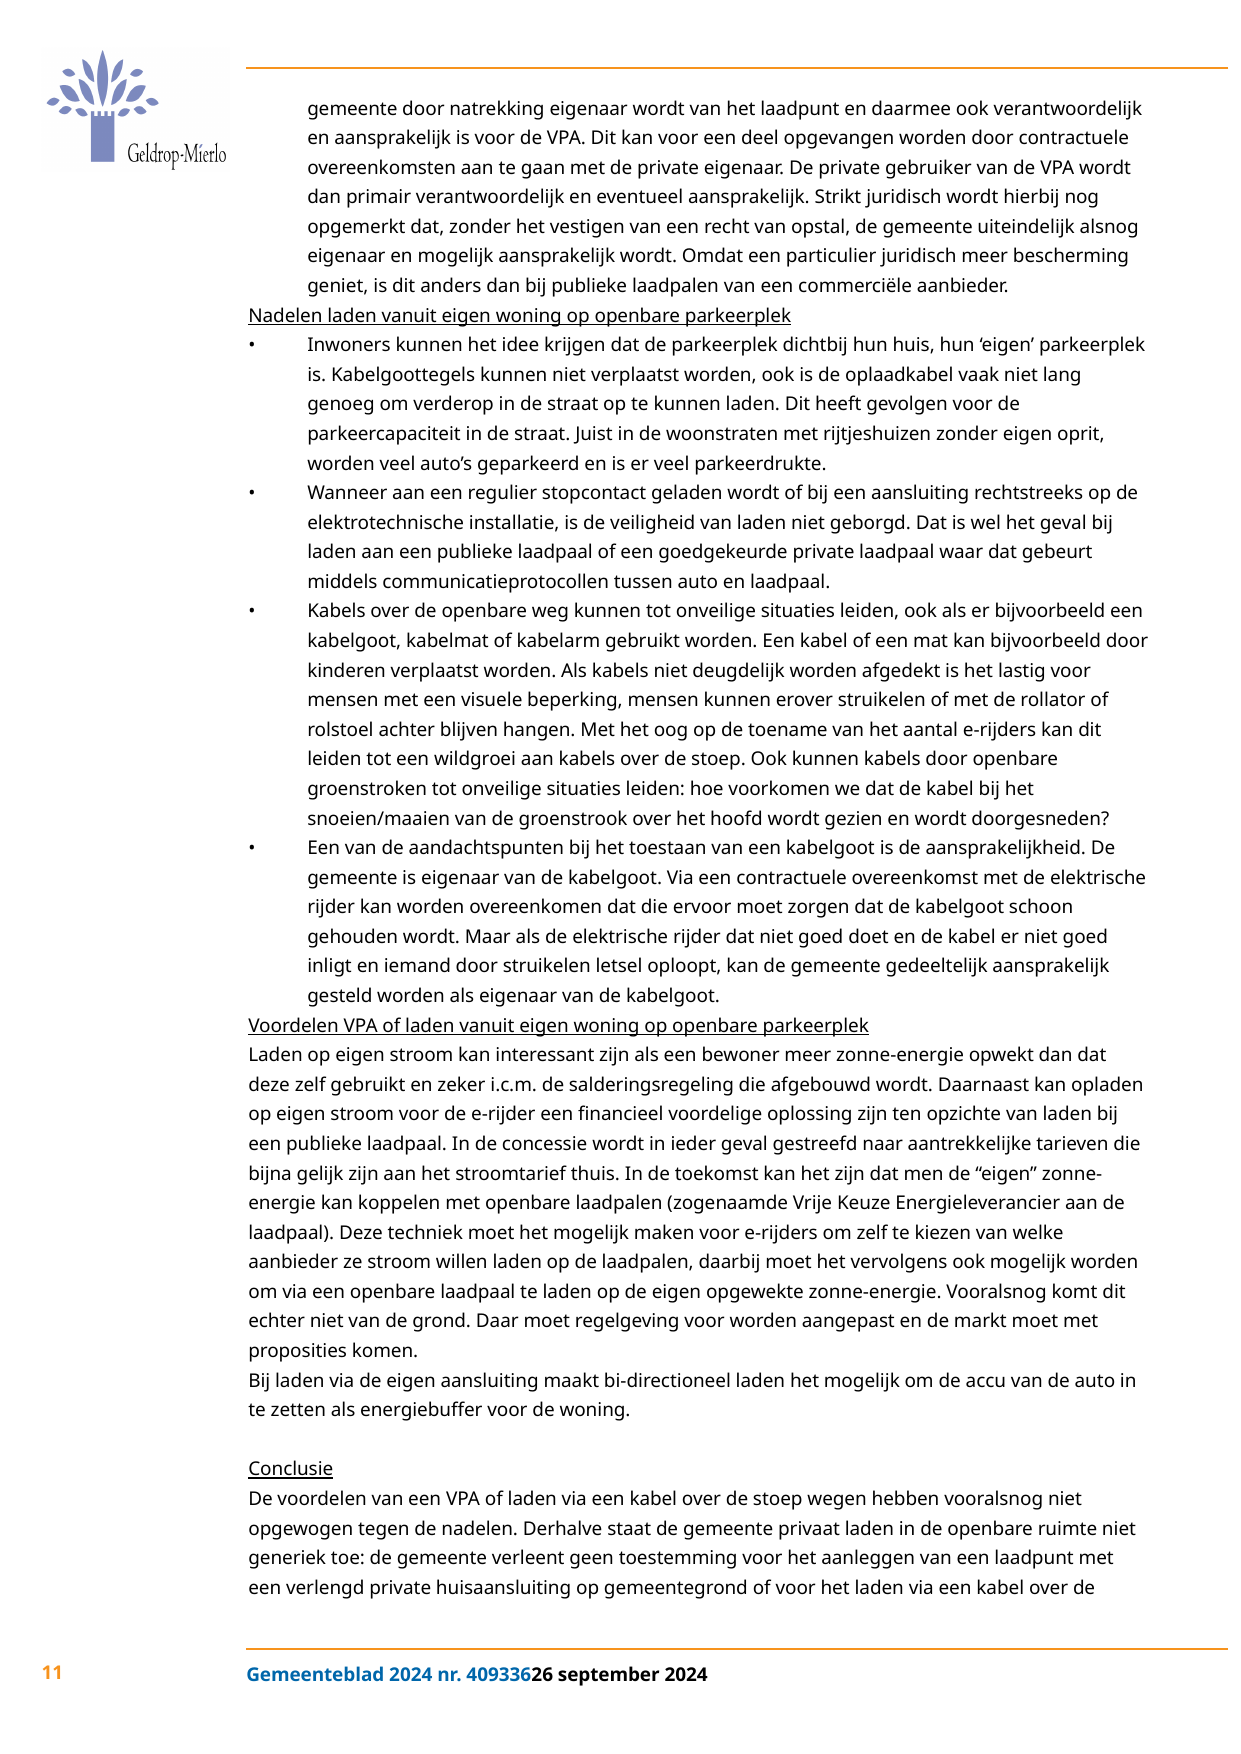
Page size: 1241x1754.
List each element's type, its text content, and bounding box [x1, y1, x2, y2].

list Een van de aandachtspunten bij het toestaan van een kabelgoot is de aansprakelijkheid. De gemeente is eigenaar van de kabelgoot. Via een contractuele overeenkomst met de elektrische rijder kan worden overeenkomen dat die ervoor moet zorgen dat de kabelgoot schoon gehouden wordt. Maar als de elektrische rijder dat niet goed doet en de kabel er niet goed inligt en iemand door struikelen letsel oploopt, kan de gemeente gedeeltelijk aansprakelijk gesteld worden als eigenaar van de kabelgoot. [248, 834, 1152, 1008]
text Laden op eigen stroom kan interessant zijn als een bewoner meer zonne-energie opwekt dan dat deze zelf gebruikt en zeker i.c.m. de salderingsregeling die afgebouwd wordt. Daarnaast kan opladen op eigen stroom voor de e-rijder een financieel voordelige oplossing zijn ten opzichte van laden bij een publieke laadpaal. In de concessie wordt in ieder geval gestreefd naar aantrekkelijke tarieven die bijna gelijk zijn aan het stroomtarief thuis. In de toekomst kan het zijn dat men de “eigen” zonne-energie kan koppelen met openbare laadpalen (zogenaamde Vrije Keuze Energieleverancier aan de laadpaal). Deze techniek moet het mogelijk maken voor e-rijders om zelf te kiezen van welke aanbieder ze stroom willen laden op de laadpalen, daarbij moet het vervolgens ook mogelijk worden om via een openbare laadpaal te laden op de eigen opgewekte zonne-energie. Vooralsnog komt dit echter niet van de grond. Daar moet regelgeving voor worden aangepast en de markt moet met proposities komen. [248, 1041, 1152, 1363]
list Kabels over de openbare weg kunnen tot onveilige situaties leiden, ook als er bijvoorbeeld een kabelgoot, kabelmat of kabelarm gebruikt worden. Een kabel of een mat kan bijvoorbeeld door kinderen verplaatst worden. Als kabels niet deugdelijk worden afgedekt is het lastig voor mensen met een visuele beperking, mensen kunnen erover struikelen of met de rollator of rolstoel achter blijven hangen. Met het oog op de toename van het aantal e-rijders kan dit leiden tot een wildgroei aan kabels over de stoep. Ook kunnen kabels door openbare groenstroken tot onveilige situaties leiden: hoe voorkomen we dat de kabel bij het snoeien/maaien van de groenstrook over het hoofd wordt gezien en wordt doorgesneden? [248, 598, 1152, 831]
text Bij laden via de eigen aansluiting maakt bi-directioneel laden het mogelijk om de accu van de auto in te zetten als energiebuffer voor de woning. [248, 1367, 1152, 1422]
list Inwoners kunnen het idee krijgen dat de parkeerplek dichtbij hun huis, hun ‘eigen’ parkeerplek is. Kabelgoottegels kunnen niet verplaatst worden, ook is de oplaadkabel vaak niet lang genoeg om verderop in de straat op te kunnen laden. Dit heeft gevolgen voor de parkeercapaciteit in de straat. Juist in de woonstraten met rijtjeshuizen zonder eigen oprit, worden veel auto’s geparkeerd en is er veel parkeerdrukte. [248, 331, 1152, 476]
picture [41, 47, 231, 172]
text De voordelen van een VPA of laden via een kabel over de stoep wegen hebben vooralsnog niet opgewogen tegen de nadelen. Derhalve staat de gemeente privaat laden in de openbare ruimte niet generiek toe: de gemeente verleent geen toestemming voor het aanleggen van een laadpunt met een verlengd private huisaansluiting op gemeentegrond of voor het laden via een kabel over de [248, 1485, 1152, 1600]
text Nadelen laden vanuit eigen woning op openbare parkeerplek [248, 302, 1152, 328]
list gemeente door natrekking eigenaar wordt van het laadpunt en daarmee ook verantwoordelijk en aansprakelijk is voor de VPA. Dit kan voor een deel opgevangen worden door contractuele overeenkomsten aan te gaan met de private eigenaar. De private gebruiker van de VPA wordt dan primair verantwoordelijk en eventueel aansprakelijk. Strikt juridisch wordt hierbij nog opgemerkt dat, zonder het vestigen van een recht van opstal, de gemeente uiteindelijk alsnog eigenaar en mogelijk aansprakelijk wordt. Omdat een particulier juridisch meer bescherming geniet, is dit anders dan bij publieke laadpalen van een commerciële aanbieder. [248, 95, 1152, 298]
list Wanneer aan een regulier stopcontact geladen wordt of bij een aansluiting rechtstreeks op de elektrotechnische installatie, is de veiligheid van laden niet geborgd. Dat is wel het geval bij laden aan een publieke laadpaal of een goedgekeurde private laadpaal waar dat gebeurt middels communicatieprotocollen tussen auto en laadpaal. [248, 479, 1152, 594]
text Voordelen VPA of laden vanuit eigen woning op openbare parkeerplek [248, 1012, 1152, 1038]
text Conclusie [248, 1456, 1152, 1481]
